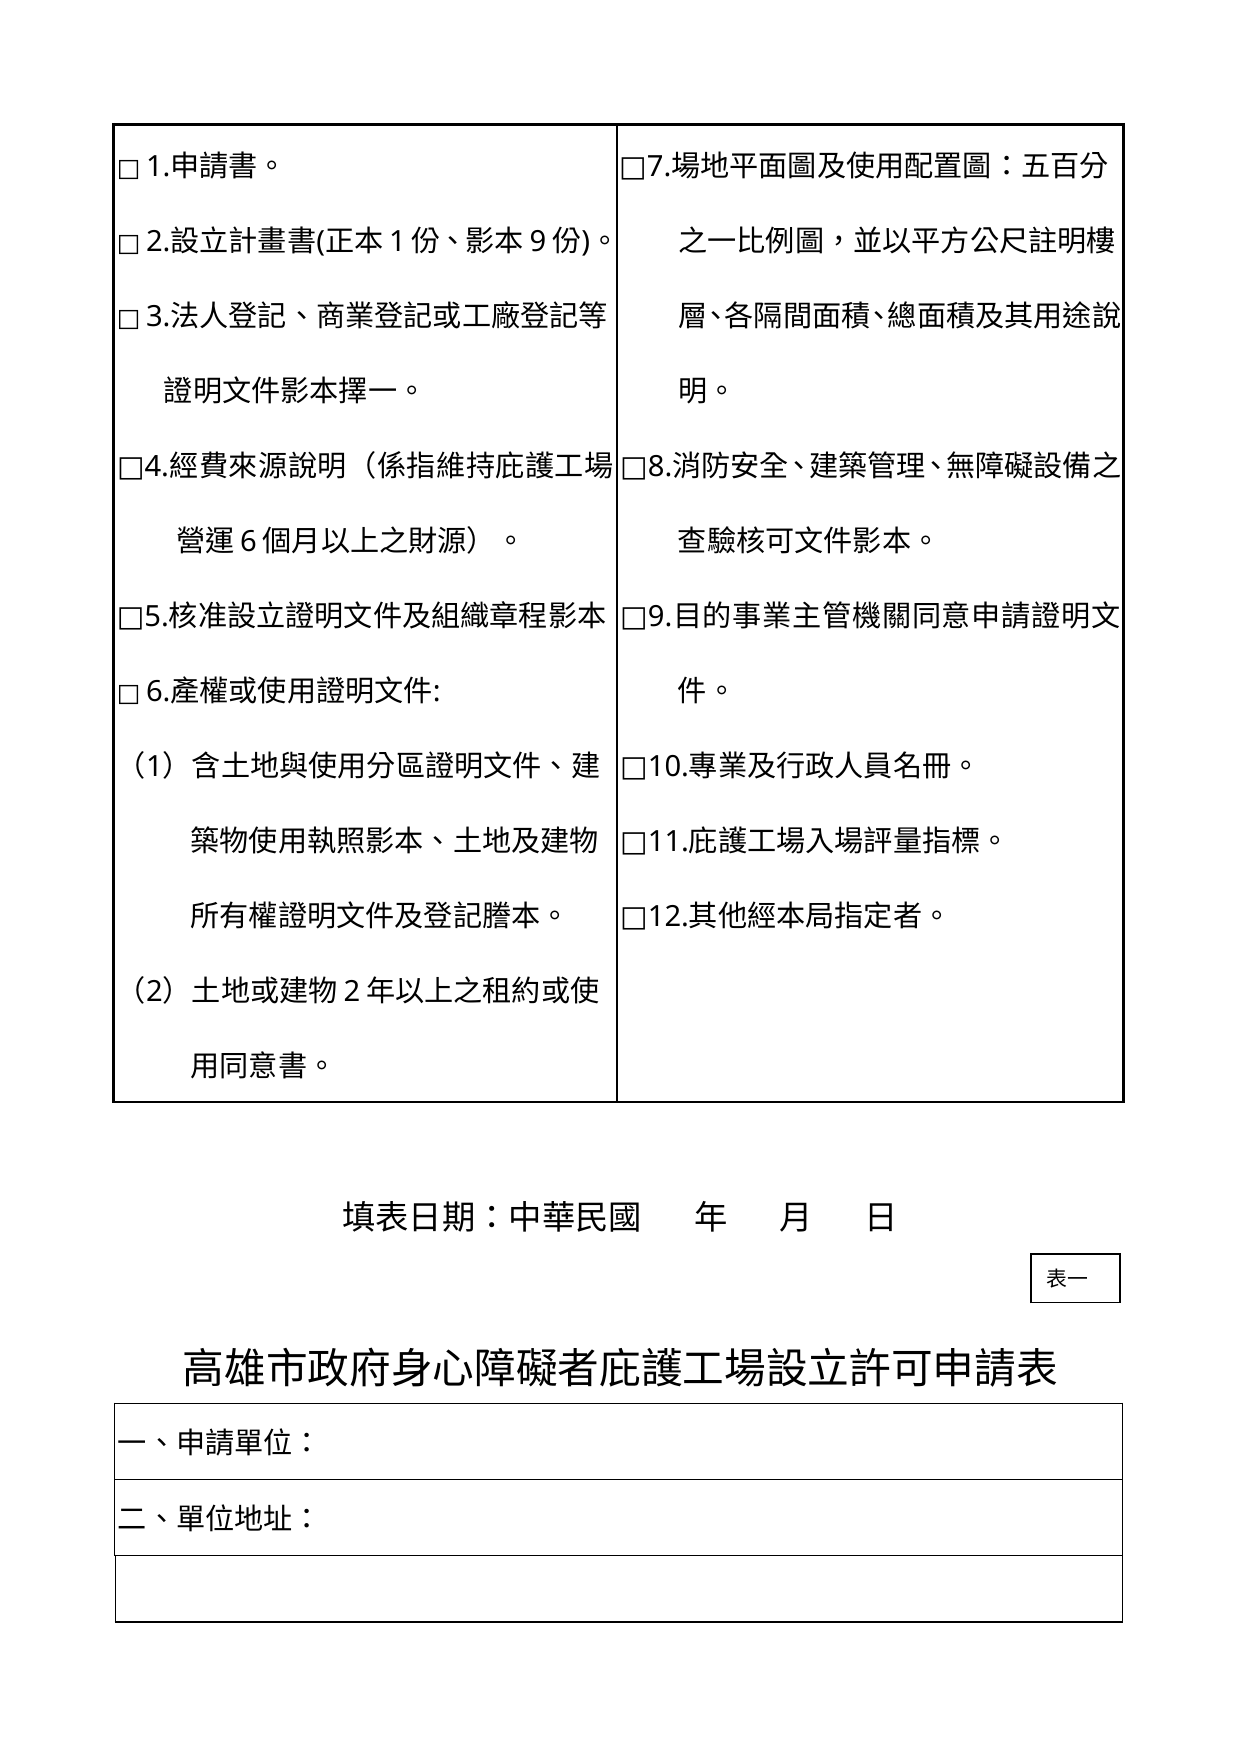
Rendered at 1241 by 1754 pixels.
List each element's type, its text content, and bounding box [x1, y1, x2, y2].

table_cell [116, 1556, 1122, 1621]
table_header 1.申請書。 2.設立計畫書(正本1份、影本9份)。 3.法人登記、商業登記或工廠登記等證明文件影本擇一。 □4.經費來源說明（係指維持庇護工場營運6個月以上之財源）。 □5.核准設立證明文件及組織章程影本 6.產權或使用證明文件: （1）含土地與使用分區證明文件、建築物使用執照影本、土地及建物所有權證明文件及登記謄本。 （2）土地或建物2年以上之租約或使用同意書。 [115, 126, 616, 1101]
table_header 一、申請單位： [115, 1404, 1122, 1478]
table_header □7.場地平面圖及使用配置圖：五百分之一比例圖，並以平方公尺註明樓層、各隔間面積、總面積及其用途說明。 □8.消防安全、建築管理、無障礙設備之查驗核可文件影本。 □9.目的事業主管機關同意申請證明文件。 □10.專業及行政人員名冊。 □11.庇護工場入場評量指標。 □12.其他經本局指定者。 [618, 126, 1122, 1101]
text 填表日期：中華民國 年 月 日 [118, 1177, 1122, 1252]
text 高雄市政府身心障礙者庇護工場設立許可申請表 [118, 1327, 1122, 1402]
table_cell 二、單位地址： [115, 1480, 1122, 1554]
text 表一 [1046, 1262, 1104, 1292]
